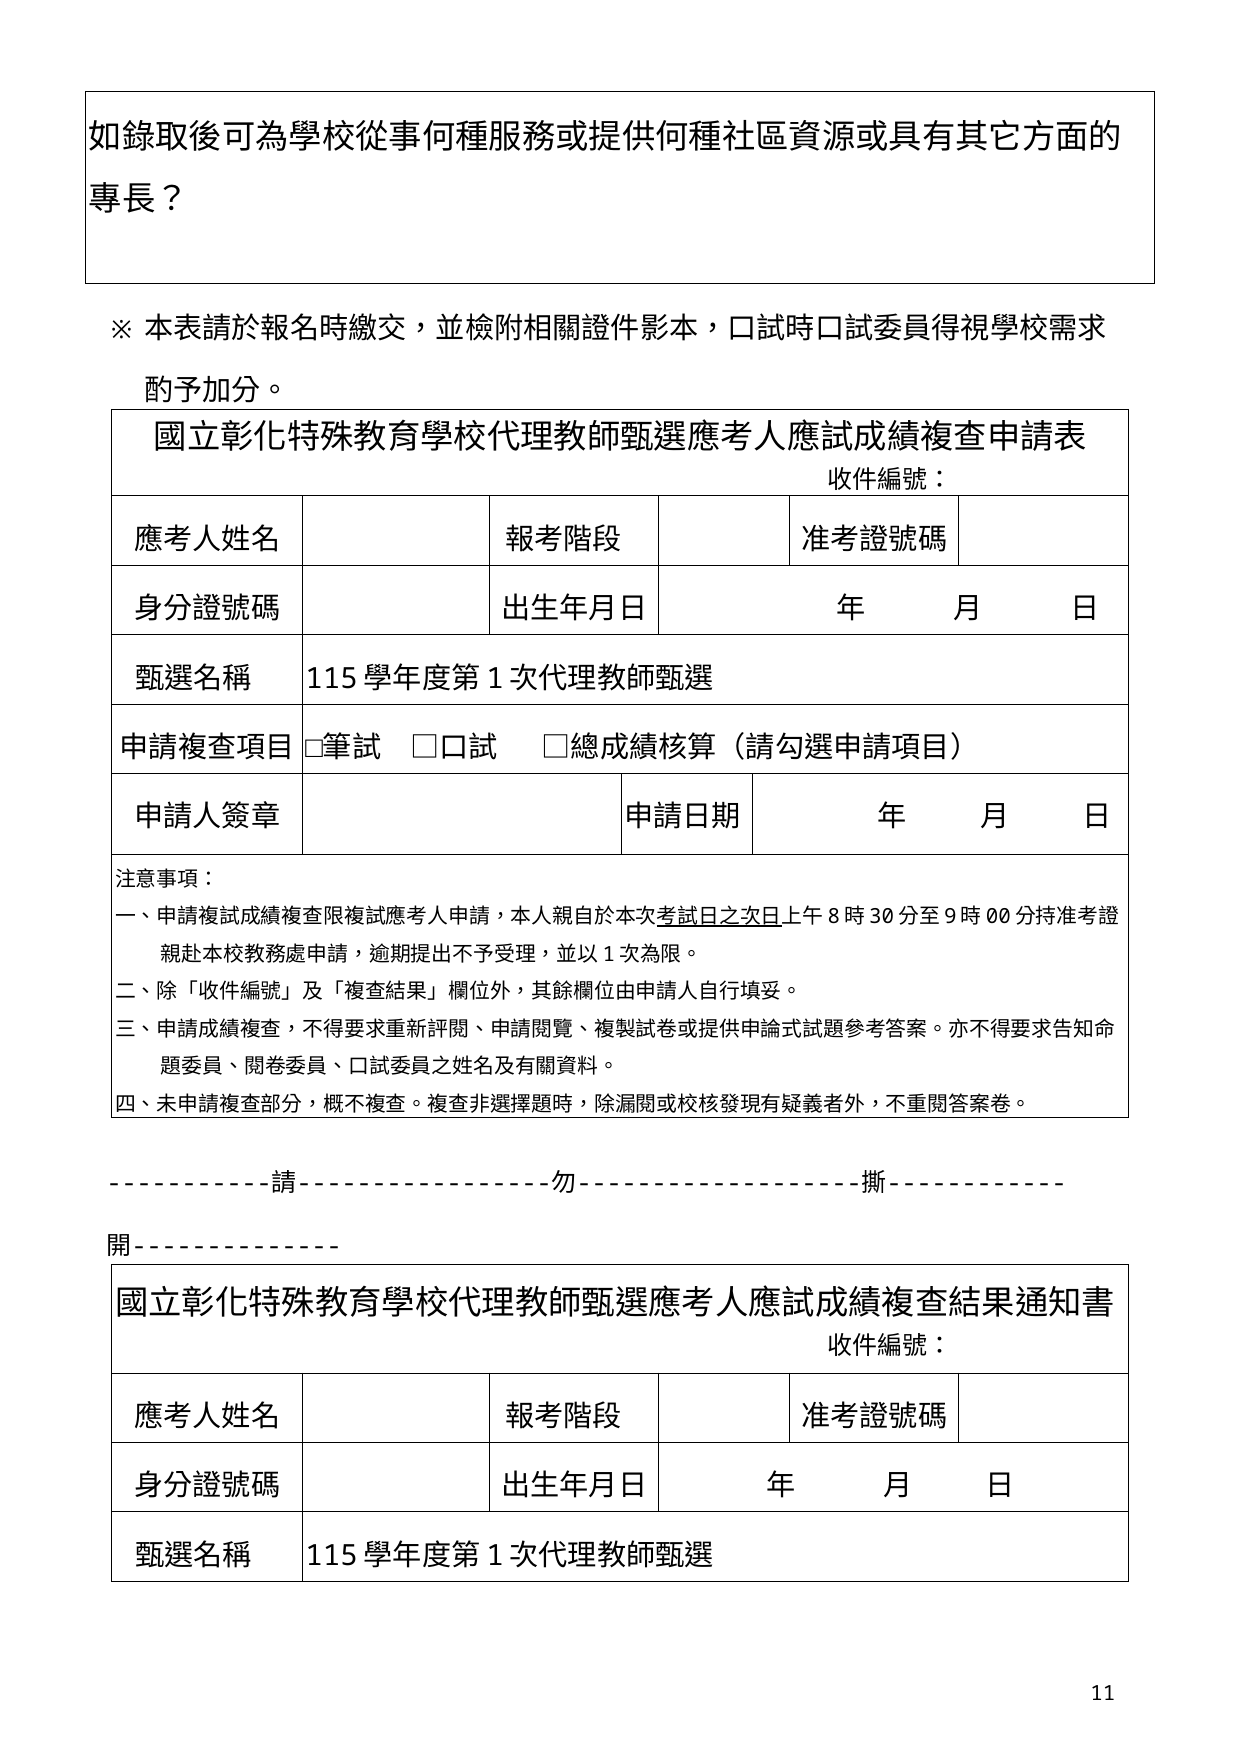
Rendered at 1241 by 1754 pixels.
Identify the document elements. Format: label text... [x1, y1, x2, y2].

table_cell [659, 1374, 789, 1442]
table_cell 申請人簽章 [112, 774, 302, 854]
table_cell 准考證號碼 [790, 496, 958, 565]
table_cell 應考人姓名 [112, 1374, 302, 1442]
table_cell □筆試 □口試 □總成績核算（請勾選申請項目） [303, 705, 1128, 773]
text -----------請-----------------勿-------------------撕------------開-------------- [106, 1139, 1134, 1264]
table_cell 申請日期 [622, 774, 752, 854]
table_cell 報考階段 [490, 496, 658, 565]
table_cell 如錄取後可為學校從事何種服務或提供何種社區資源或具有其它方面的專長？ [86, 92, 1154, 283]
table_cell 年 月 日 [659, 566, 1128, 634]
table_cell [303, 1443, 489, 1511]
table_cell 身分證號碼 [112, 1443, 302, 1511]
table_cell [303, 774, 621, 854]
table_cell [303, 496, 489, 565]
table_cell [303, 566, 489, 634]
table_cell [303, 1374, 489, 1442]
table_cell 甄選名稱 [112, 1512, 302, 1581]
table_cell 注意事項： 一、申請複試成績複查限複試應考人申請，本人親自於本次考試日之次日上午8時30分至9時00分持准考證親赴本校教務處申請，逾期提出不予受理，並以1次為限。 二、除「收件編號」及「複查結果」欄位外，其餘欄位由申請人自行填妥。 三、申請成績複查，不得要求重新評閱、申請閱覽、複製試卷或提供申論式試題參考答案。亦不得要求告知命題委員、閱卷委員、口試委員之姓名及有關資料。 四、未申請複查部分，概不複查。複查非選擇題時，除漏閱或校核發現有疑義者外，不重閱答案卷。 [112, 855, 1128, 1117]
table_cell 出生年月日 [490, 566, 658, 634]
table_cell 應考人姓名 [112, 496, 302, 565]
table_cell [959, 1374, 1128, 1442]
table_cell 准考證號碼 [790, 1374, 958, 1442]
table_cell 身分證號碼 [112, 566, 302, 634]
table_cell [659, 496, 789, 565]
table_header 國立彰化特殊教育學校代理教師甄選應考人應試成績複查結果通知書 收件編號： [112, 1265, 1128, 1372]
table_cell 年 月 日 [659, 1443, 1128, 1511]
table_cell 甄選名稱 [112, 635, 302, 704]
table_cell 報考階段 [490, 1374, 658, 1442]
table_cell [959, 496, 1128, 565]
table_cell 出生年月日 [490, 1443, 658, 1511]
table_header 國立彰化特殊教育學校代理教師甄選應考人應試成績複查申請表 收件編號： [112, 410, 1128, 495]
table_cell 115學年度第1次代理教師甄選 [303, 635, 1128, 704]
list 本表請於報名時繳交，並檢附相關證件影本，口試時口試委員得視學校需求酌予加分。 [106, 284, 1134, 409]
table_cell 年 月 日 [753, 774, 1128, 854]
table_cell 115學年度第1次代理教師甄選 [303, 1512, 1128, 1581]
table_cell 申請複查項目 [112, 705, 302, 773]
